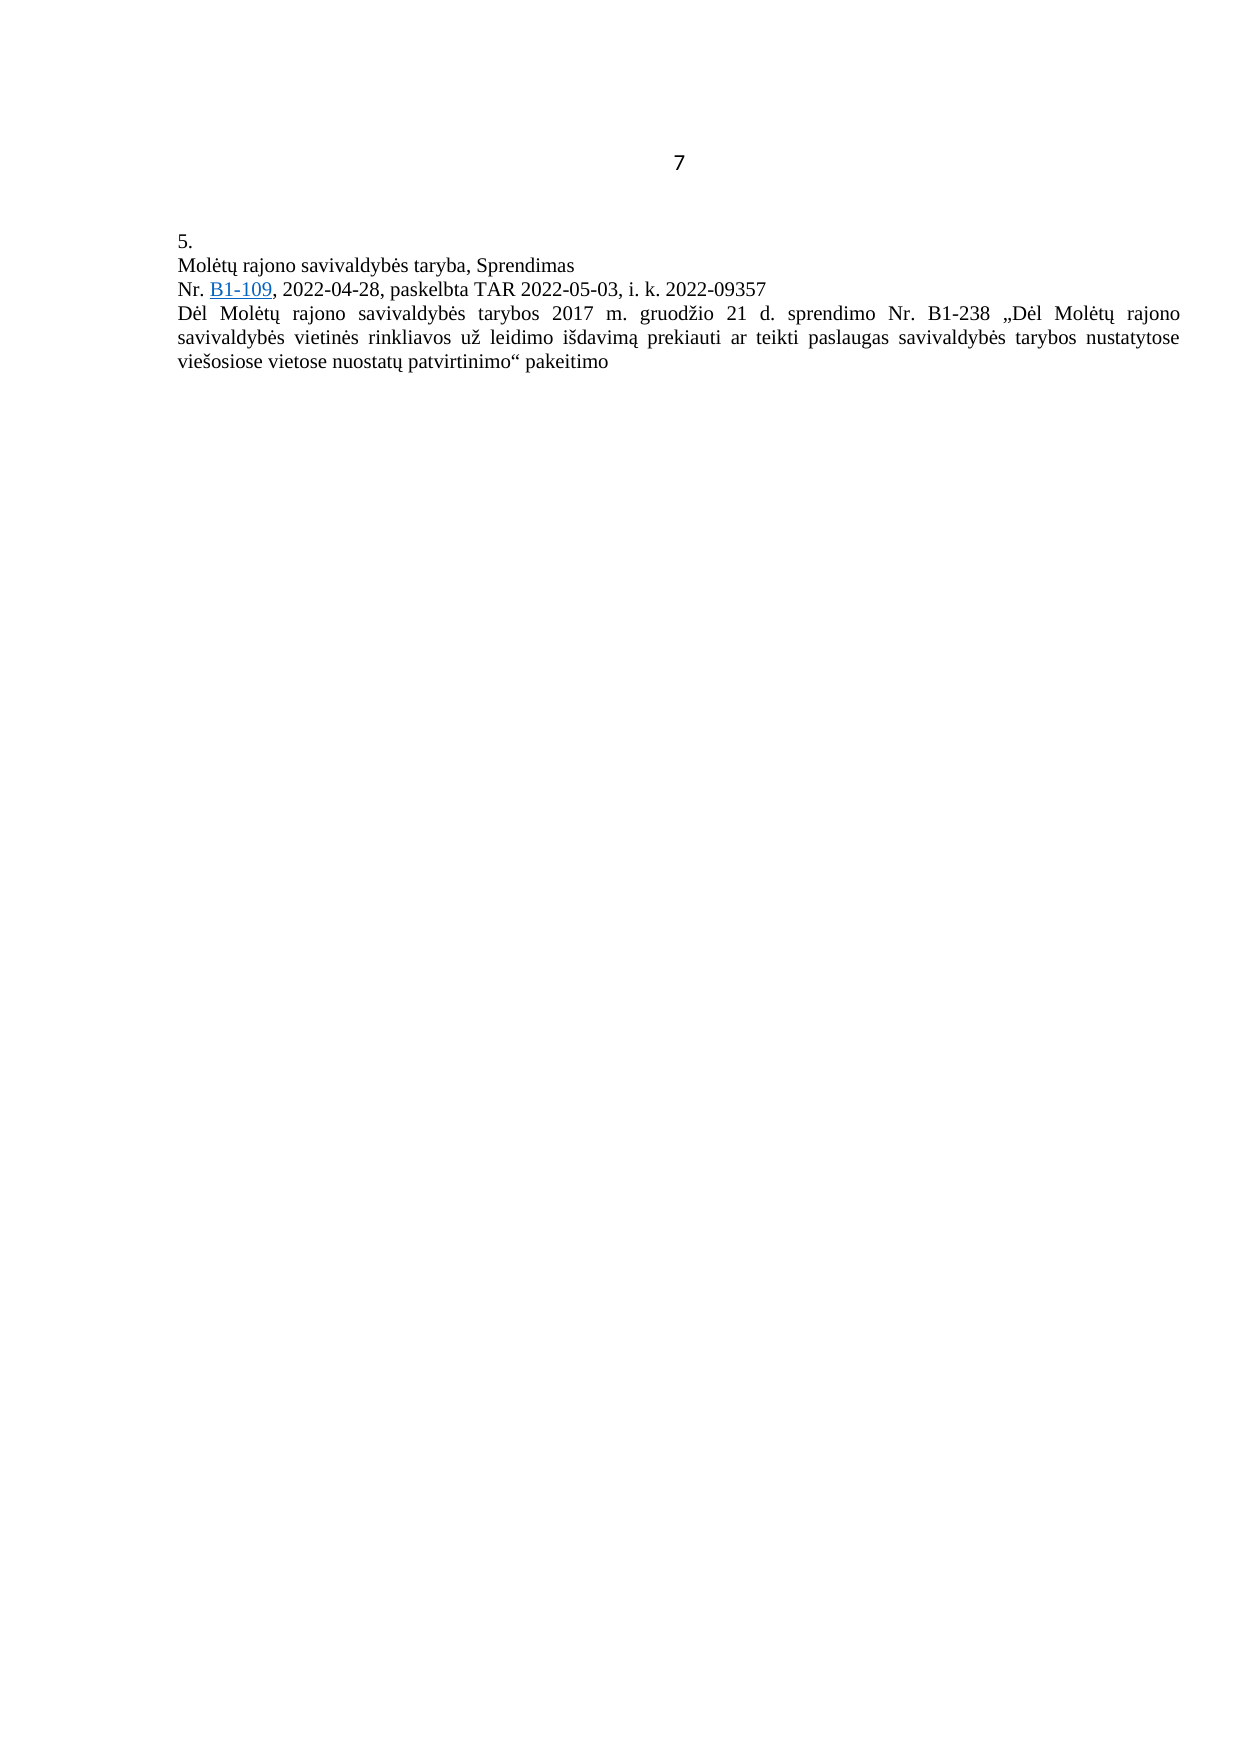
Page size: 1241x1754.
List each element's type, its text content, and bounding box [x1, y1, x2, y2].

text Dėl Molėtų rajono savivaldybės tarybos 2017 m. gruodžio 21 d. sprendimo Nr. B1-238 „Dėl Molėtų rajono savivaldybės vietinės rinkliavos už leidimo išdavimą prekiauti ar teikti paslaugas savivaldybės tarybos nustatytose viešosiose vietose nuostatų patvirtinimo“ pakeitimo [177, 301, 1181, 373]
text 5. [177, 228, 1181, 253]
text Nr. B1-109, 2022-04-28, paskelbta TAR 2022-05-03, i. k. 2022-09357 [177, 277, 1181, 301]
text Molėtų rajono savivaldybės taryba, Sprendimas [177, 253, 1181, 277]
